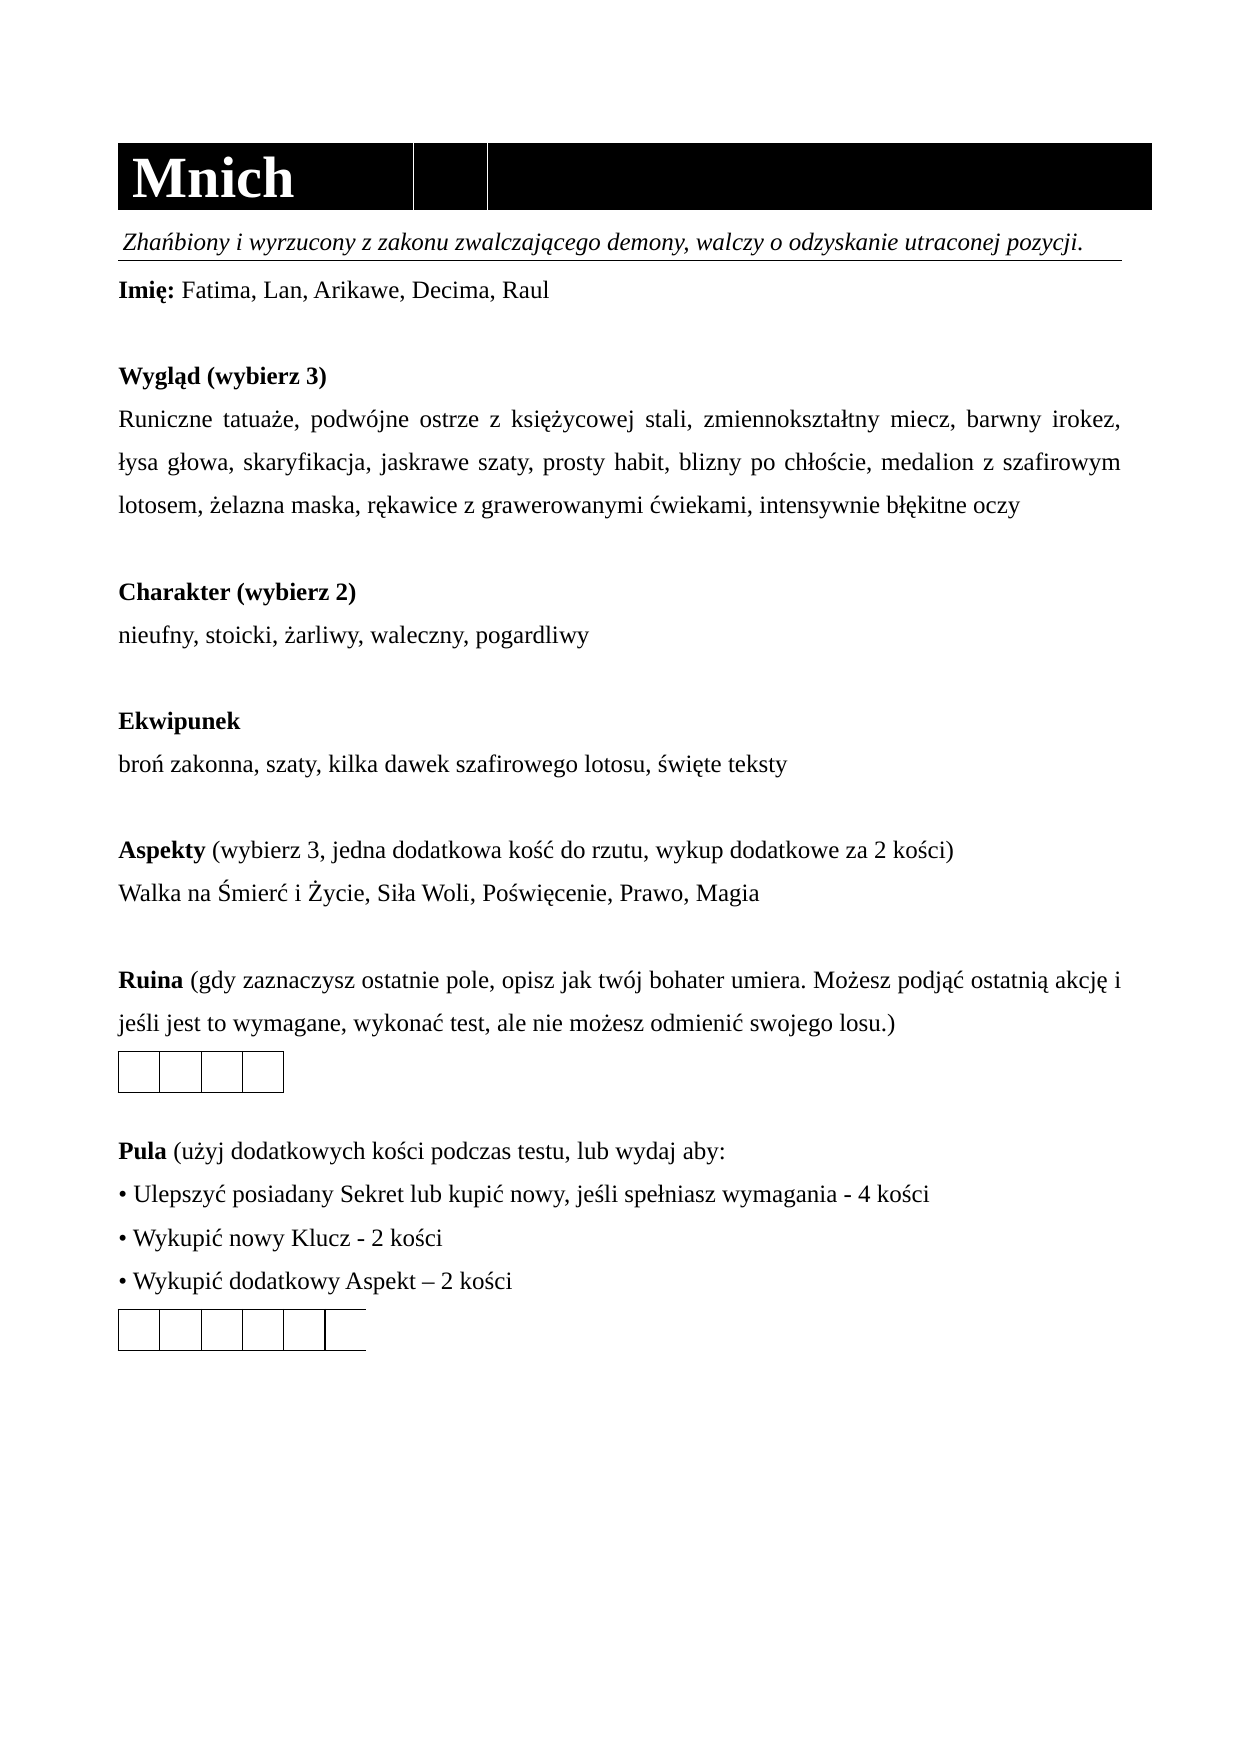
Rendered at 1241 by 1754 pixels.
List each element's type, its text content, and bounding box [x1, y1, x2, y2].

table_header [243, 1310, 283, 1350]
text Ekwipunek [118, 706, 1122, 735]
text • Ulepszyć posiadany Sekret lub kupić nowy, jeśli spełniasz wymagania - 4 kości [118, 1179, 1122, 1208]
title Mnich [118, 143, 1122, 210]
table_header [202, 1310, 242, 1350]
text Ruina (gdy zaznaczysz ostatnie pole, opisz jak twój bohater umiera. Możesz podjąć ostatnią akcję i jeśli jest to wymagane, wykonać test, ale nie możesz odmienić swojego losu.) [118, 965, 1122, 1037]
table_header [243, 1052, 283, 1092]
table_header [326, 1310, 366, 1350]
text Walka na Śmierć i Życie, Siła Woli, Poświęcenie, Prawo, Magia [118, 878, 1122, 907]
table_header [160, 1310, 201, 1350]
text Runiczne tatuaże, podwójne ostrze z księżycowej stali, zmiennokształtny miecz, barwny irokez, łysa głowa, skaryfikacja, jaskrawe szaty, prosty habit, blizny po chłoście, medalion z szafirowym lotosem, żelazna maska, rękawice z grawerowanymi ćwiekami, intensywnie błękitne oczy [118, 404, 1122, 519]
text Wygląd (wybierz 3) [118, 361, 1122, 390]
table_header [160, 1052, 201, 1092]
text • Wykupić dodatkowy Aspekt – 2 kości [118, 1266, 1122, 1294]
text Pula (użyj dodatkowych kości podczas testu, lub wydaj aby: [118, 1136, 1122, 1165]
text Aspekty (wybierz 3, jedna dodatkowa kość do rzutu, wykup dodatkowe za 2 kości) [118, 835, 1122, 864]
table_header [119, 1310, 159, 1350]
text nieufny, stoicki, żarliwy, waleczny, pogardliwy [118, 620, 1122, 648]
text Charakter (wybierz 2) [118, 577, 1122, 605]
text Imię: Fatima, Lan, Arikawe, Decima, Raul [118, 275, 1122, 303]
table_header [284, 1310, 324, 1350]
text • Wykupić nowy Klucz - 2 kości [118, 1223, 1122, 1251]
table_header [119, 1052, 159, 1092]
text broń zakonna, szaty, kilka dawek szafirowego lotosu, święte teksty [118, 749, 1122, 778]
table_header [202, 1052, 242, 1092]
text Zhańbiony i wyrzucony z zakonu zwalczającego demony, walczy o odzyskanie utraconej pozycji. [118, 223, 1122, 260]
